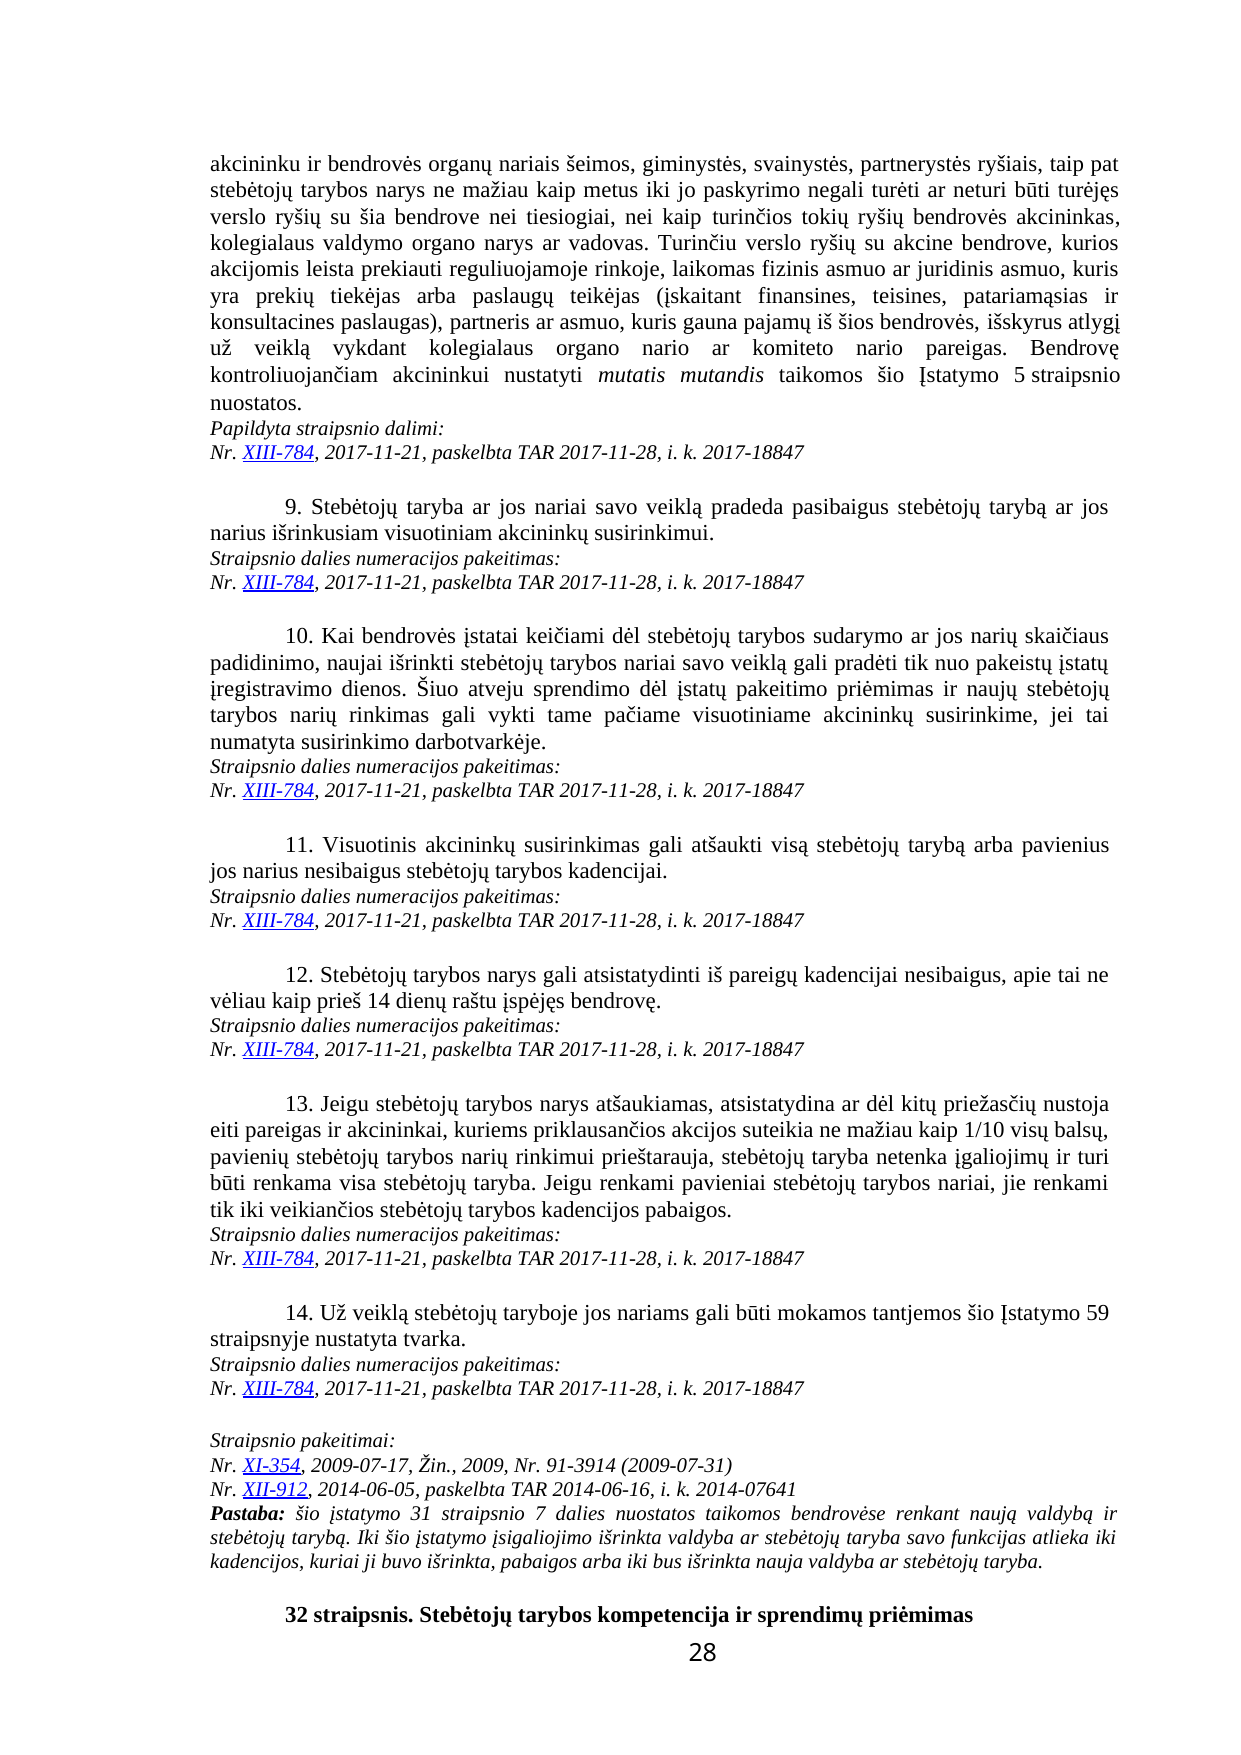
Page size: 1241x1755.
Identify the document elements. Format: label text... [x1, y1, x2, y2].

text Nr. XIII-784, 2017-11-21, paskelbta TAR 2017-11-28, i. k. 2017-18847 [210, 908, 1120, 932]
text 9. Stebėtojų taryba ar jos nariai savo veiklą pradeda pasibaigus stebėtojų tarybą ar jos narius išrinkusiam visuotiniam akcininkų susirinkimui. [210, 493, 1111, 546]
text 13. Jeigu stebėtojų tarybos narys atšaukiamas, atsistatydina ar dėl kitų priežasčių nustoja eiti pareigas ir akcininkai, kuriems priklausančios akcijos suteikia ne mažiau kaip 1/10 visų balsų, pavienių stebėtojų tarybos narių rinkimui prieštarauja, stebėtojų taryba netenka įgaliojimų ir turi būti renkama visa stebėtojų taryba. Jeigu renkami pavieniai stebėtojų tarybos nariai, jie renkami tik iki veikiančios stebėtojų tarybos kadencijos pabaigos. [210, 1090, 1111, 1222]
text 32 straipsnis. Stebėtojų tarybos kompetencija ir sprendimų priėmimas [210, 1602, 1111, 1628]
text 11. Visuotinis akcininkų susirinkimas gali atšaukti visą stebėtojų tarybą arba pavienius jos narius nesibaigus stebėtojų tarybos kadencijai. [210, 831, 1111, 884]
text Straipsnio pakeitimai: [210, 1428, 1120, 1452]
text Nr. XIII-784, 2017-11-21, paskelbta TAR 2017-11-28, i. k. 2017-18847 [210, 778, 1120, 802]
text Straipsnio dalies numeracijos pakeitimas: [210, 546, 1120, 569]
text Nr. XIII-784, 2017-11-21, paskelbta TAR 2017-11-28, i. k. 2017-18847 [210, 440, 1120, 464]
text Straipsnio dalies numeracijos pakeitimas: [210, 884, 1120, 908]
text Pastaba: šio įstatymo 31 straipsnio 7 dalies nuostatos taikomos bendrovėse renkant naują valdybą ir stebėtojų tarybą. Iki šio įstatymo įsigaliojimo išrinkta valdyba ar stebėtojų taryba savo funkcijas atlieka iki kadencijos, kuriai ji buvo išrinkta, pabaigos arba iki bus išrinkta nauja valdyba ar stebėtojų taryba. [210, 1501, 1120, 1573]
text Nr. XI-354, 2009-07-17, Žin., 2009, Nr. 91-3914 (2009-07-31) [210, 1452, 1120, 1477]
text Nr. XII-912, 2014-06-05, paskelbta TAR 2014-06-16, i. k. 2014-07641 [210, 1477, 1120, 1501]
text akcininku ir bendrovės organų nariais šeimos, giminystės, svainystės, partnerystės ryšiais, taip pat stebėtojų tarybos narys ne mažiau kaip metus iki jo paskyrimo negali turėti ar neturi būti turėjęs verslo ryšių su šia bendrove nei tiesiogiai, nei kaip turinčios tokių ryšių bendrovės akcininkas, kolegialaus valdymo organo narys ar vadovas. Turinčiu verslo ryšių su akcine bendrove, kurios akcijomis leista prekiauti reguliuojamoje rinkoje, laikomas fizinis asmuo ar juridinis asmuo, kuris yra prekių tiekėjas arba paslaugų teikėjas (įskaitant finansines, teisines, patariamąsias ir konsultacines paslaugas), partneris ar asmuo, kuris gauna pajamų iš šios bendrovės, išskyrus atlygį už veiklą vykdant kolegialaus organo nario ar komiteto nario pareigas. Bendrovę kontroliuojančiam akcininkui nustatyti mutatis mutandis taikomos šio Įstatymo 5 straipsnio nuostatos. [210, 150, 1120, 416]
text 12. Stebėtojų tarybos narys gali atsistatydinti iš pareigų kadencijai nesibaigus, apie tai ne vėliau kaip prieš 14 dienų raštu įspėjęs bendrovę. [210, 961, 1111, 1013]
text Papildyta straipsnio dalimi: [210, 416, 1120, 440]
text Straipsnio dalies numeracijos pakeitimas: [210, 1222, 1120, 1246]
text Nr. XIII-784, 2017-11-21, paskelbta TAR 2017-11-28, i. k. 2017-18847 [210, 1376, 1120, 1400]
text Nr. XIII-784, 2017-11-21, paskelbta TAR 2017-11-28, i. k. 2017-18847 [210, 1246, 1120, 1270]
text Straipsnio dalies numeracijos pakeitimas: [210, 1013, 1120, 1037]
text Straipsnio dalies numeracijos pakeitimas: [210, 1352, 1120, 1376]
text Straipsnio dalies numeracijos pakeitimas: [210, 754, 1120, 778]
text Nr. XIII-784, 2017-11-21, paskelbta TAR 2017-11-28, i. k. 2017-18847 [210, 569, 1120, 594]
text Nr. XIII-784, 2017-11-21, paskelbta TAR 2017-11-28, i. k. 2017-18847 [210, 1037, 1120, 1061]
text 14. Už veiklą stebėtojų taryboje jos nariams gali būti mokamos tantjemos šio Įstatymo 59 straipsnyje nustatyta tvarka. [210, 1299, 1111, 1352]
text 10. Kai bendrovės įstatai keičiami dėl stebėtojų tarybos sudarymo ar jos narių skaičiaus padidinimo, naujai išrinkti stebėtojų tarybos nariai savo veiklą gali pradėti tik nuo pakeistų įstatų įregistravimo dienos. Šiuo atveju sprendimo dėl įstatų pakeitimo priėmimas ir naujų stebėtojų tarybos narių rinkimas gali vykti tame pačiame visuotiniame akcininkų susirinkime, jei tai numatyta susirinkimo darbotvarkėje. [210, 622, 1111, 754]
